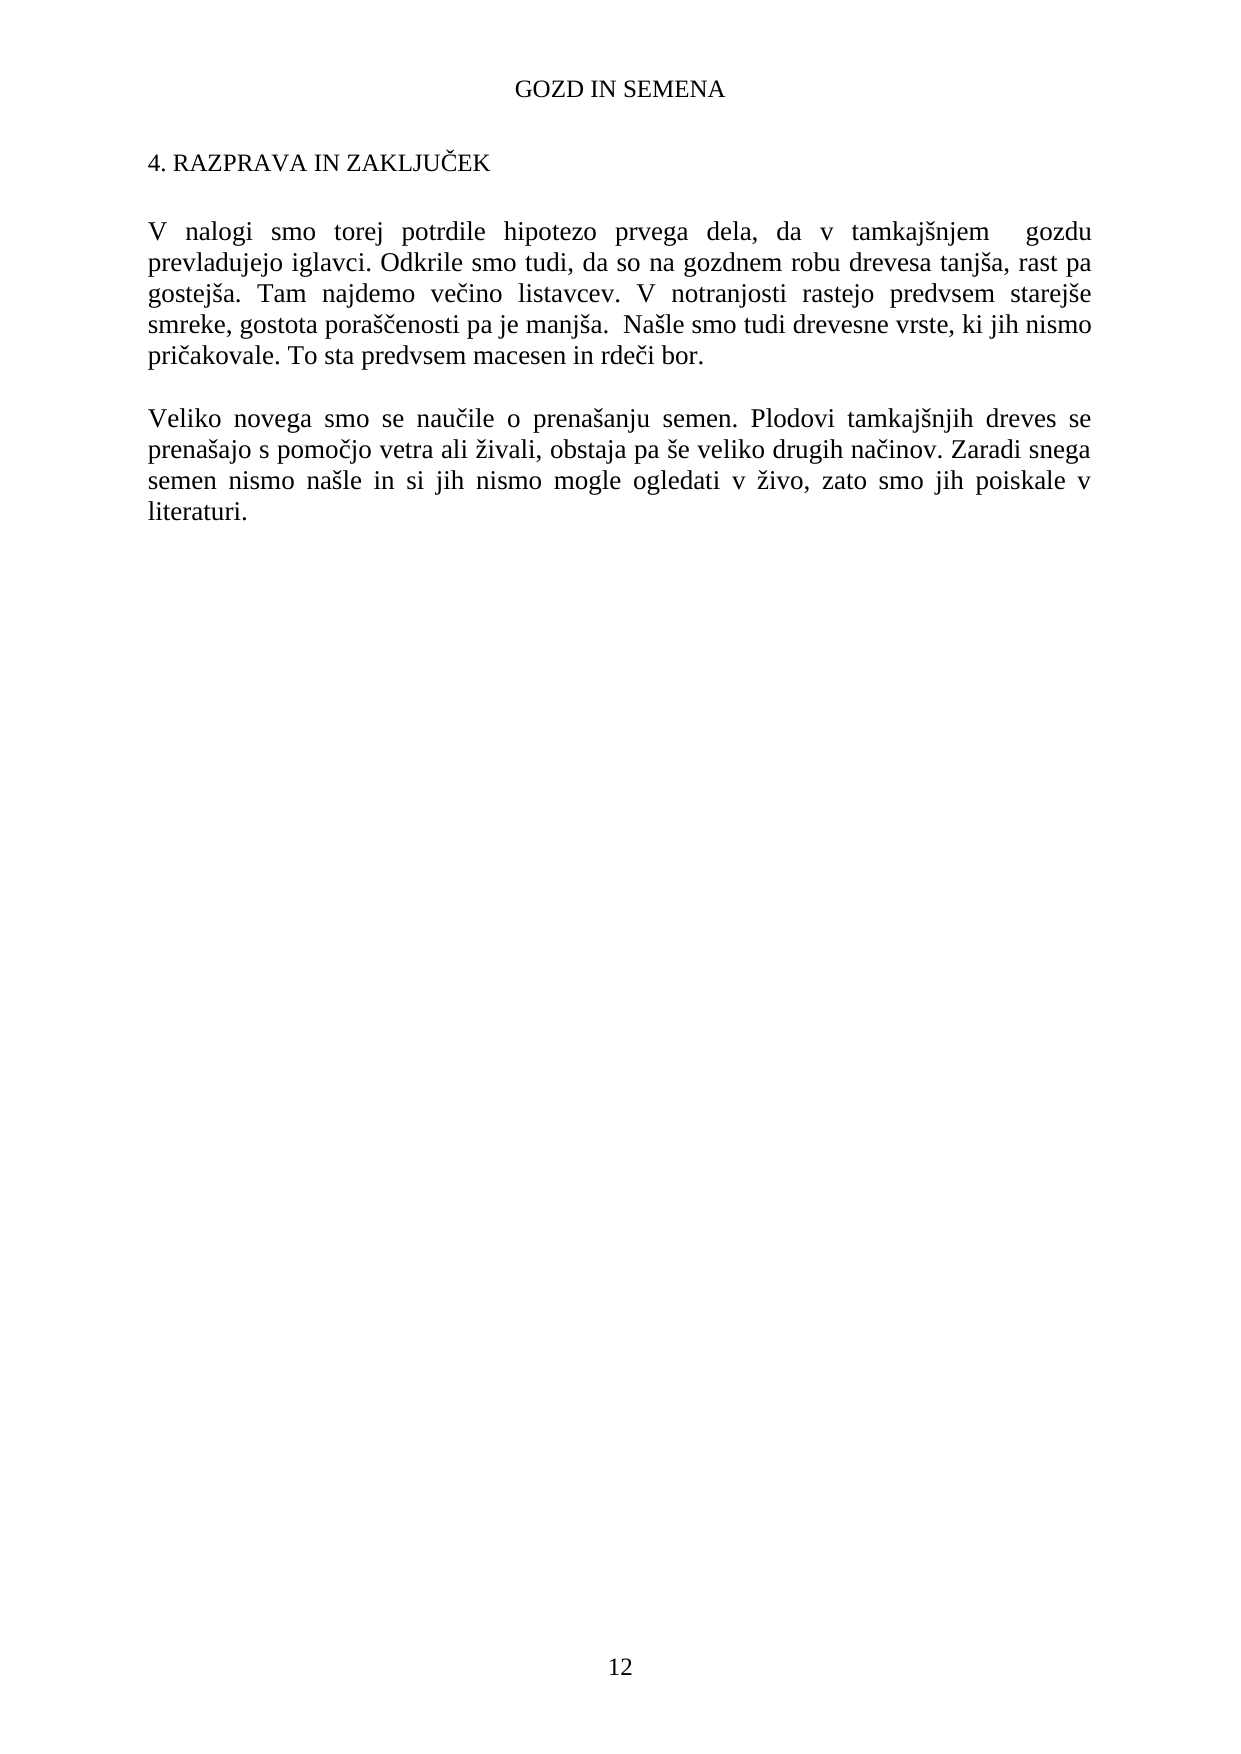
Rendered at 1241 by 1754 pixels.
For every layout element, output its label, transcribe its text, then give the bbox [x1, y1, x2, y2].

text 4. RAZPRAVA IN ZAKLJUČEK [148, 148, 1093, 176]
text Veliko novega smo se naučile o prenašanju semen. Plodovi tamkajšnjih dreves se prenašajo s pomočjo vetra ali živali, obstaja pa še veliko drugih načinov. Zaradi snega semen nismo našle in si jih nismo mogle ogledati v živo, zato smo jih poiskale v literaturi. [148, 402, 1093, 526]
text V nalogi smo torej potrdile hipotezo prvega dela, da v tamkajšnjem gozdu prevladujejo iglavci. Odkrile smo tudi, da so na gozdnem robu drevesa tanjša, rast pa gostejša. Tam najdemo večino listavcev. V notranjosti rastejo predvsem starejše smreke, gostota poraščenosti pa je manjša. Našle smo tudi drevesne vrste, ki jih nismo pričakovale. To sta predvsem macesen in rdeči bor. [148, 215, 1093, 371]
